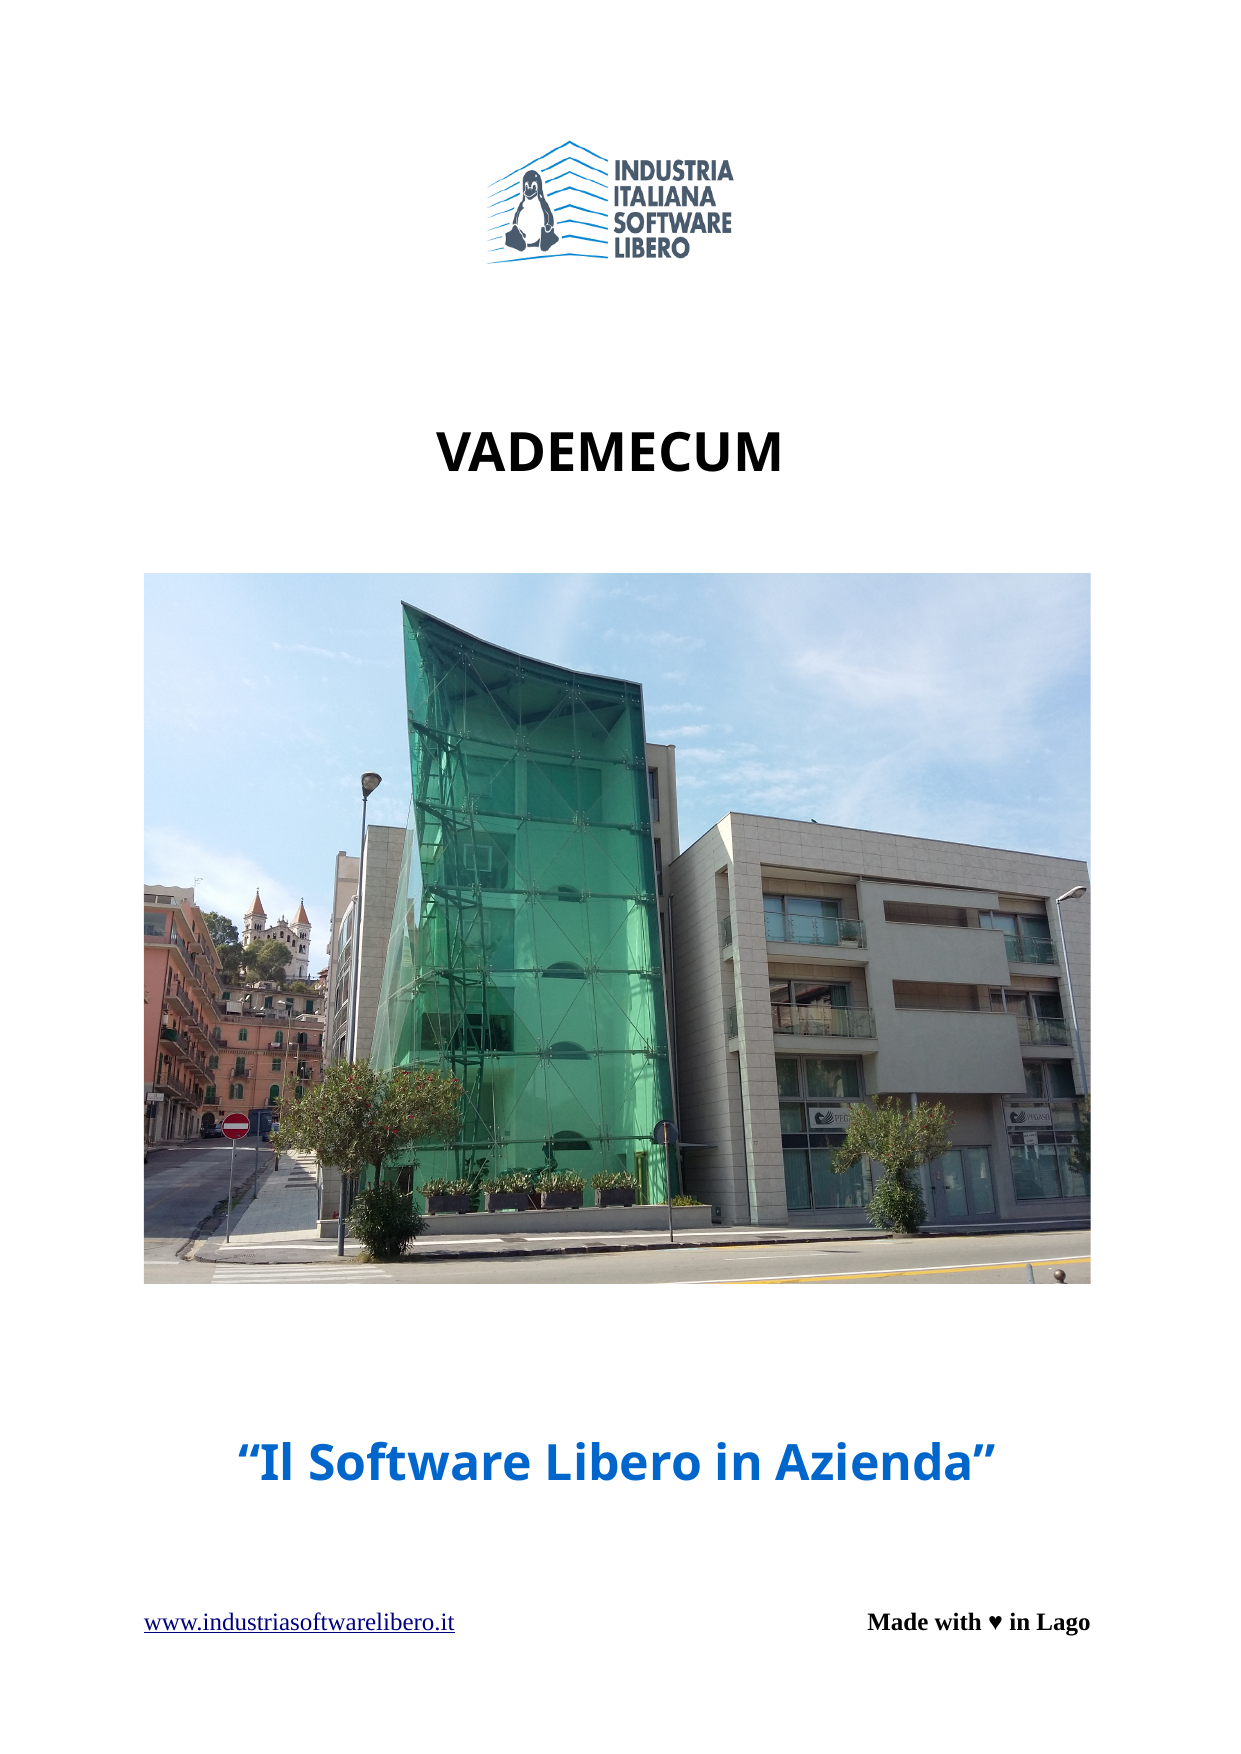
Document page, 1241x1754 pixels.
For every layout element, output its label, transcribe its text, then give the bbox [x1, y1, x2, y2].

picture [143, 573, 1091, 1284]
picture [485, 137, 736, 266]
text VADEMECUM [144, 413, 1091, 487]
text “Il Software Libero in Azienda” [144, 1427, 1091, 1495]
